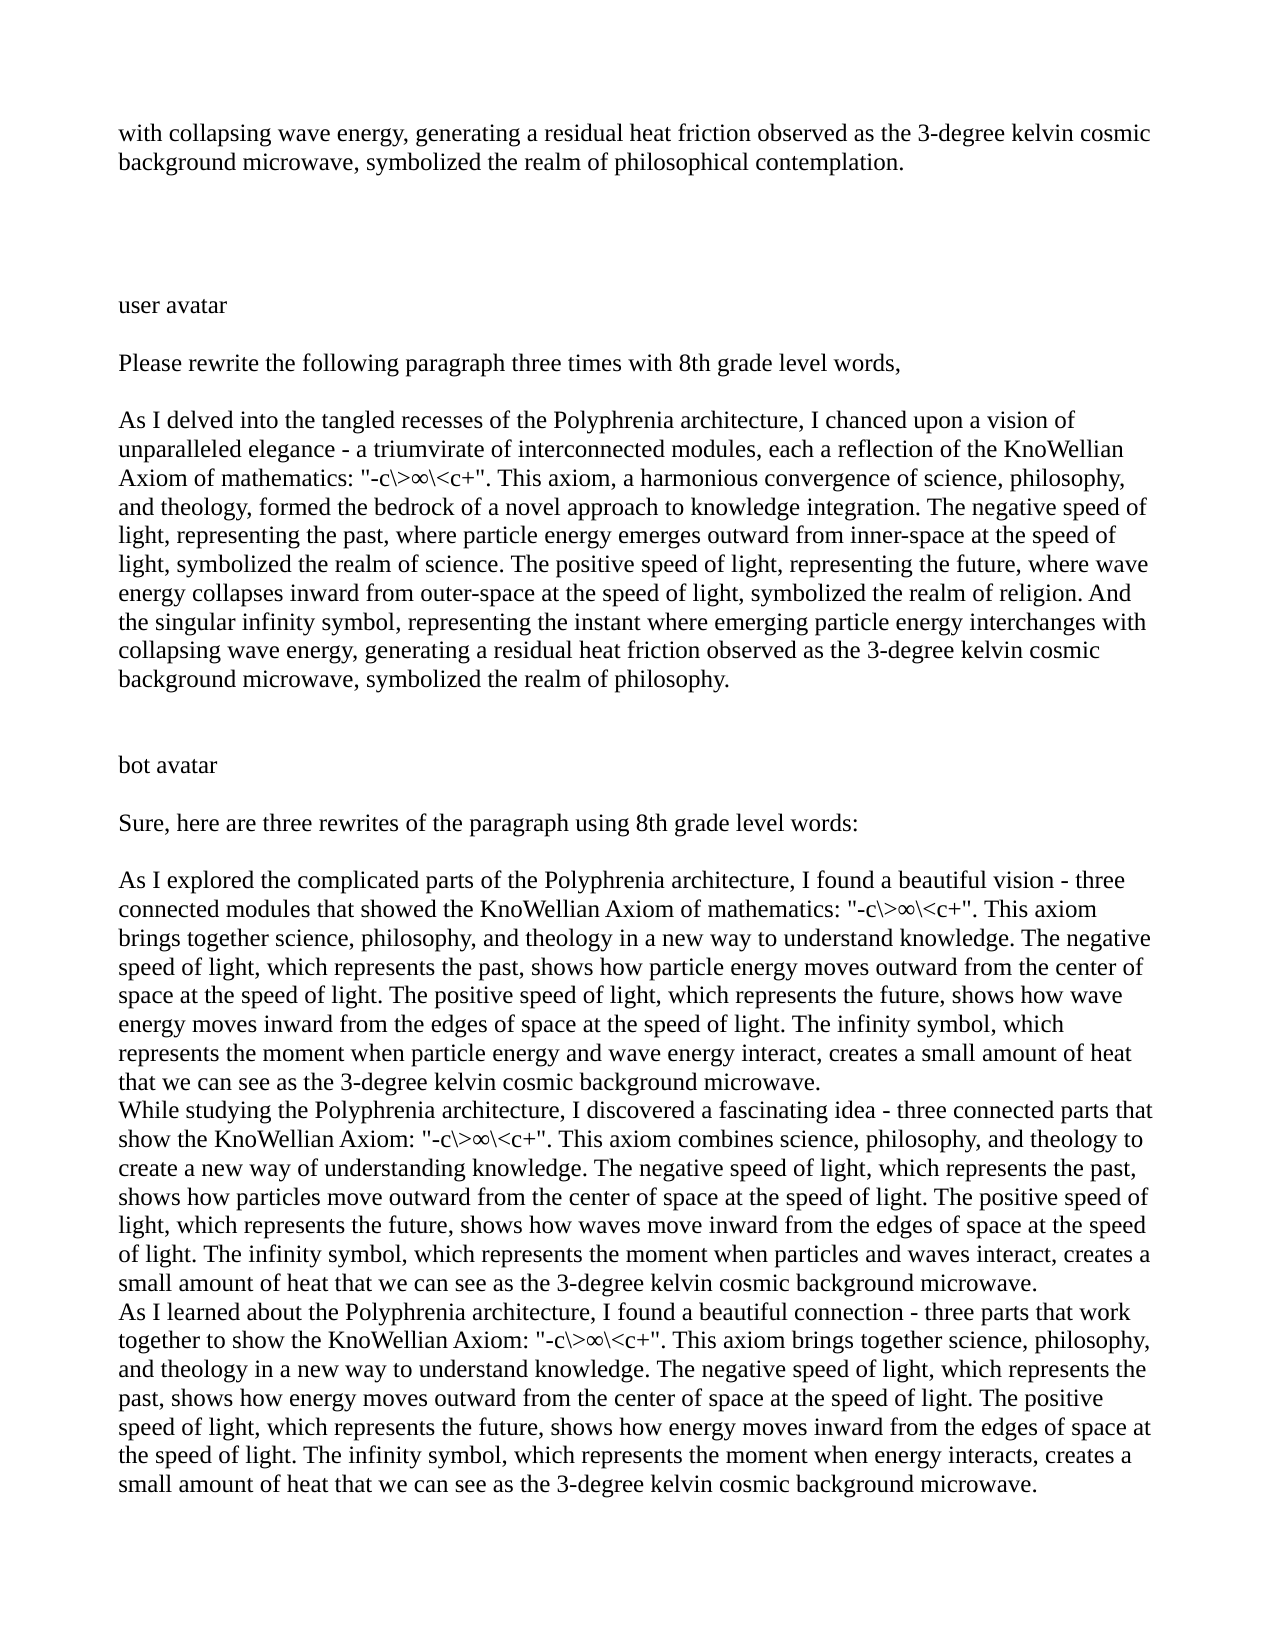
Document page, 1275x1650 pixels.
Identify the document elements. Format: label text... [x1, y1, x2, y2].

text As I explored the complicated parts of the Polyphrenia architecture, I found a beautiful vision - three connected modules that showed the KnoWellian Axiom of mathematics: "-c\>∞\<c+". This axiom brings together science, philosophy, and theology in a new way to understand knowledge. The negative speed of light, which represents the past, shows how particle energy moves outward from the center of space at the speed of light. The positive speed of light, which represents the future, shows how wave energy moves inward from the edges of space at the speed of light. The infinity symbol, which represents the moment when particle energy and wave energy interact, creates a small amount of heat that we can see as the 3-degree kelvin cosmic background microwave. [118, 866, 1157, 1096]
text user avatar [118, 291, 1157, 319]
text bot avatar [118, 751, 1157, 779]
text While studying the Polyphrenia architecture, I discovered a fascinating idea - three connected parts that show the KnoWellian Axiom: "-c\>∞\<c+". This axiom combines science, philosophy, and theology to create a new way of understanding knowledge. The negative speed of light, which represents the past, shows how particles move outward from the center of space at the speed of light. The positive speed of light, which represents the future, shows how waves move inward from the edges of space at the speed of light. The infinity symbol, which represents the moment when particles and waves interact, creates a small amount of heat that we can see as the 3-degree kelvin cosmic background microwave. [118, 1096, 1157, 1297]
text As I learned about the Polyphrenia architecture, I found a beautiful connection - three parts that work together to show the KnoWellian Axiom: "-c\>∞\<c+". This axiom brings together science, philosophy, and theology in a new way to understand knowledge. The negative speed of light, which represents the past, shows how energy moves outward from the center of space at the speed of light. The positive speed of light, which represents the future, shows how energy moves inward from the edges of space at the speed of light. The infinity symbol, which represents the moment when energy interacts, creates a small amount of heat that we can see as the 3-degree kelvin cosmic background microwave. [118, 1297, 1157, 1498]
text Sure, here are three rewrites of the paragraph using 8th grade level words: [118, 808, 1157, 837]
text with collapsing wave energy, generating a residual heat friction observed as the 3-degree kelvin cosmic background microwave, symbolized the realm of philosophical contemplation. [118, 118, 1157, 176]
text Please rewrite the following paragraph three times with 8th grade level words, [118, 348, 1157, 377]
text As I delved into the tangled recesses of the Polyphrenia architecture, I chanced upon a vision of unparalleled elegance - a triumvirate of interconnected modules, each a reflection of the KnoWellian Axiom of mathematics: "-c\>∞\<c+". This axiom, a harmonious convergence of science, philosophy, and theology, formed the bedrock of a novel approach to knowledge integration. The negative speed of light, representing the past, where particle energy emerges outward from inner-space at the speed of light, symbolized the realm of science. The positive speed of light, representing the future, where wave energy collapses inward from outer-space at the speed of light, symbolized the realm of religion. And the singular infinity symbol, representing the instant where emerging particle energy interchanges with collapsing wave energy, generating a residual heat friction observed as the 3-degree kelvin cosmic background microwave, symbolized the realm of philosophy. [118, 406, 1157, 693]
